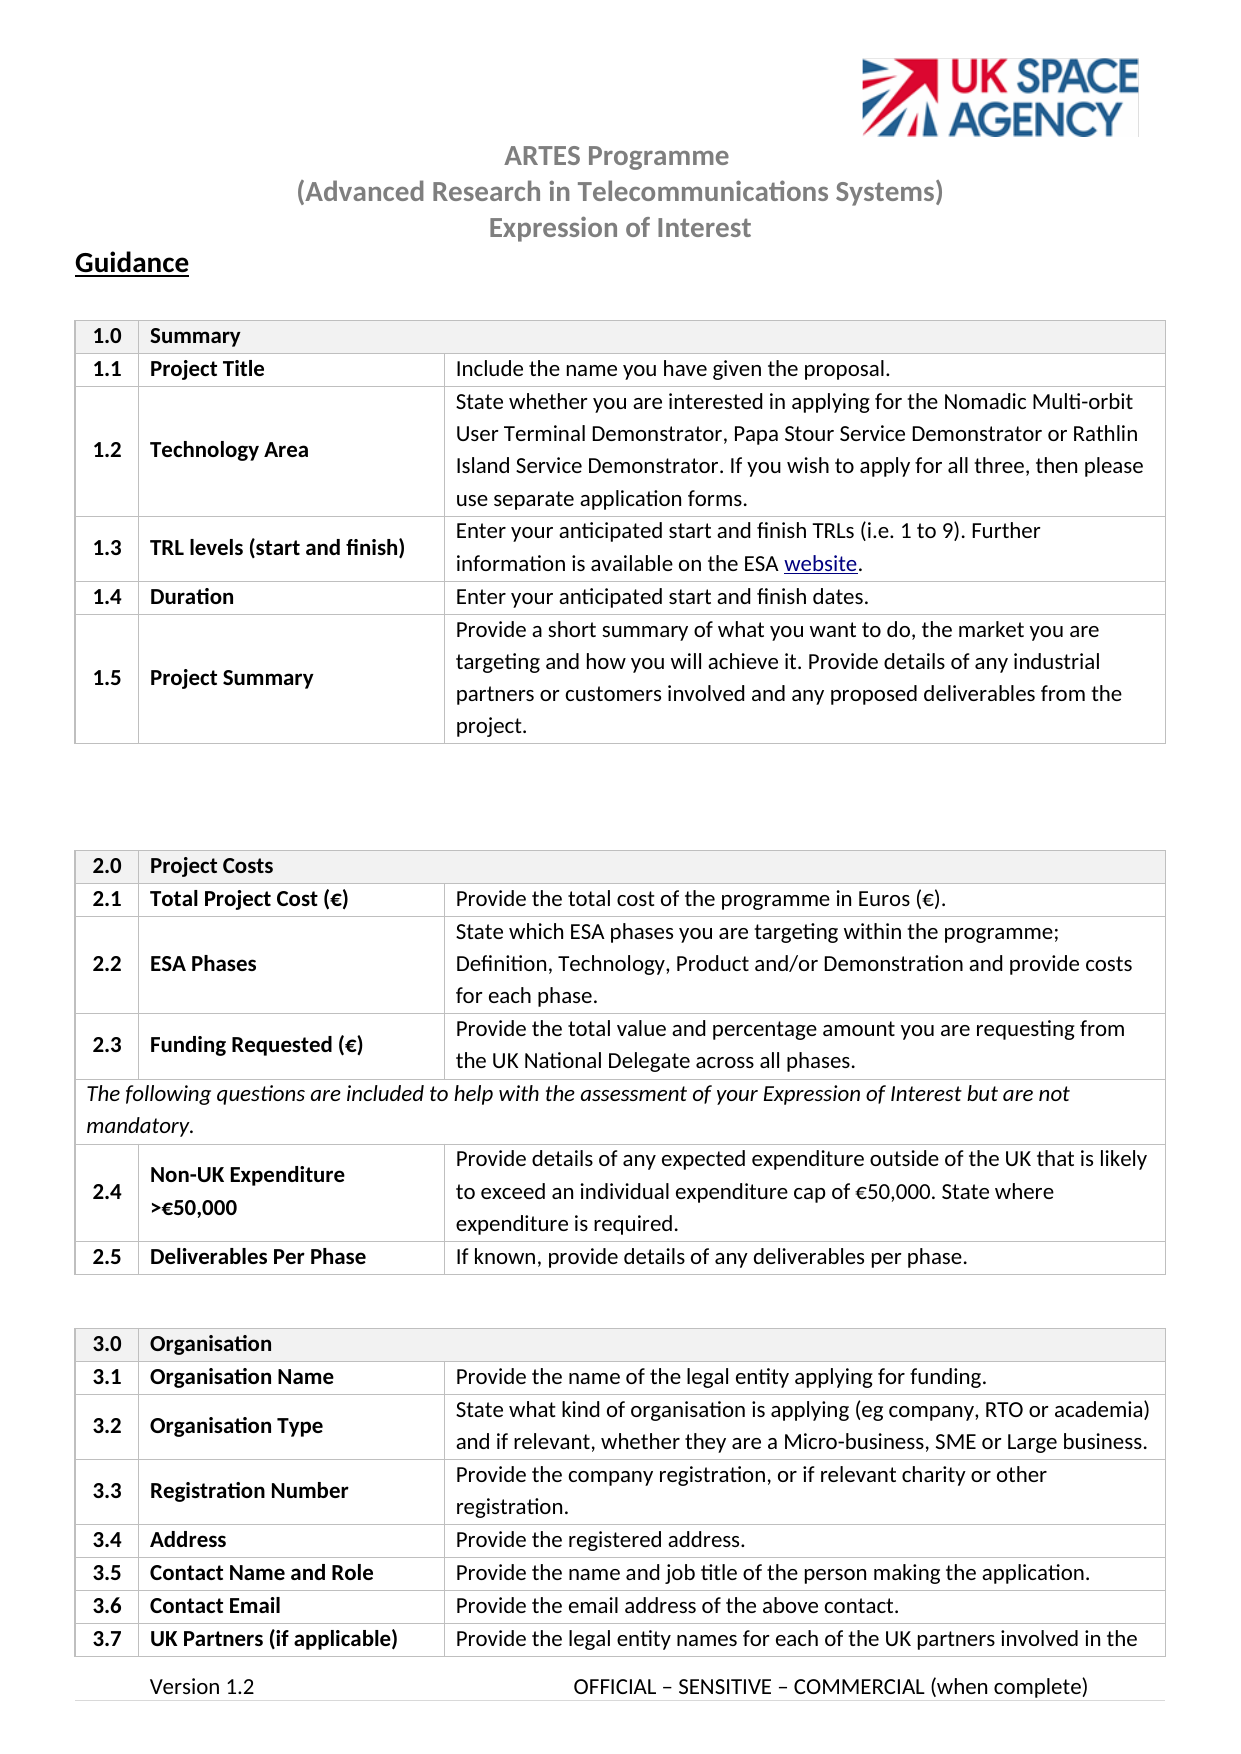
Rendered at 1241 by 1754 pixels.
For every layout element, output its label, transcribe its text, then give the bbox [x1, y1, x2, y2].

table_cell Project Summary [139, 615, 444, 743]
table_cell 3.7 [76, 1624, 138, 1656]
text Guidance [75, 244, 1165, 280]
table_cell 3.5 [76, 1558, 138, 1590]
table_cell 1.3 [76, 517, 138, 581]
table_cell 3.6 [76, 1591, 138, 1623]
table_cell Enter your anticipated start and finish dates. [445, 582, 1165, 614]
table_header Organisation [139, 1329, 1165, 1361]
table_cell State which ESA phases you are targeting within the programme; Definition, Technology, Product and/or Demonstration and provide costs for each phase. [445, 917, 1165, 1013]
table_cell 3.2 [76, 1395, 138, 1459]
table_cell Organisation Type [139, 1395, 444, 1459]
table_cell Provide the total value and percentage amount you are requesting from the UK National Delegate across all phases. [445, 1014, 1165, 1078]
table_cell 1.1 [76, 354, 138, 386]
table_cell Contact Name and Role [139, 1558, 444, 1590]
table_cell The following questions are included to help with the assessment of your Expression of Interest but are not mandatory. [76, 1080, 1165, 1143]
table_cell Provide the registered address. [445, 1525, 1165, 1557]
table_cell 2.5 [76, 1242, 138, 1274]
table_cell Include the name you have given the proposal. [445, 354, 1165, 386]
table_cell Registration Number [139, 1460, 444, 1524]
table_cell Provide a short summary of what you want to do, the market you are targeting and how you will achieve it. Provide details of any industrial partners or customers involved and any proposed deliverables from the project. [445, 615, 1165, 743]
table_cell Provide details of any expected expenditure outside of the UK that is likely to exceed an individual expenditure cap of €50,000. State where expenditure is required. [445, 1145, 1165, 1241]
table_cell Provide the name of the legal entity applying for funding. [445, 1362, 1165, 1394]
table_header 2.0 [76, 851, 138, 883]
table_cell 3.4 [76, 1525, 138, 1557]
table_cell 2.2 [76, 917, 138, 1013]
table_cell 3.1 [76, 1362, 138, 1394]
table_cell 2.4 [76, 1145, 138, 1241]
table_cell 1.2 [76, 387, 138, 516]
table_cell Contact Email [139, 1591, 444, 1623]
table_cell Technology Area [139, 387, 444, 516]
table_cell 3.3 [76, 1460, 138, 1524]
table_cell 2.1 [76, 884, 138, 916]
table_header 3.0 [76, 1329, 138, 1361]
table_header Summary [139, 321, 1165, 353]
table_cell 1.4 [76, 582, 138, 614]
table_cell Provide the name and job title of the person making the application. [445, 1558, 1165, 1590]
table_cell Provide the company registration, or if relevant charity or other registration. [445, 1460, 1165, 1524]
table_cell TRL levels (start and finish) [139, 517, 444, 581]
table_cell Enter your anticipated start and finish TRLs (i.e. 1 to 9). Further information is available on the ESA website. [445, 517, 1165, 581]
table_cell 1.5 [76, 615, 138, 743]
table_cell State whether you are interested in applying for the Nomadic Multi-orbit User Terminal Demonstrator, Papa Stour Service Demonstrator or Rathlin Island Service Demonstrator. If you wish to apply for all three, then please use separate application forms. [445, 387, 1165, 516]
table_cell Deliverables Per Phase [139, 1242, 444, 1274]
table_cell Total Project Cost (€) [139, 884, 444, 916]
table_cell State what kind of organisation is applying (eg company, RTO or academia) and if relevant, whether they are a Micro-business, SME or Large business. [445, 1395, 1165, 1459]
table_cell Address [139, 1525, 444, 1557]
table_cell Provide the legal entity names for each of the UK partners involved in the [445, 1624, 1165, 1656]
table_cell 2.3 [76, 1014, 138, 1078]
table_header 1.0 [76, 321, 138, 353]
table_cell Organisation Name [139, 1362, 444, 1394]
table_cell If known, provide details of any deliverables per phase. [445, 1242, 1165, 1274]
table_cell UK Partners (if applicable) [139, 1624, 444, 1656]
table_cell Funding Requested (€) [139, 1014, 444, 1078]
table_cell Duration [139, 582, 444, 614]
table_cell Provide the total cost of the programme in Euros (€). [445, 884, 1165, 916]
table_cell Provide the email address of the above contact. [445, 1591, 1165, 1623]
table_cell ESA Phases [139, 917, 444, 1013]
table_cell Non-UK Expenditure >€50,000 [139, 1145, 444, 1241]
table_cell Project Title [139, 354, 444, 386]
table_header Project Costs [139, 851, 1165, 883]
